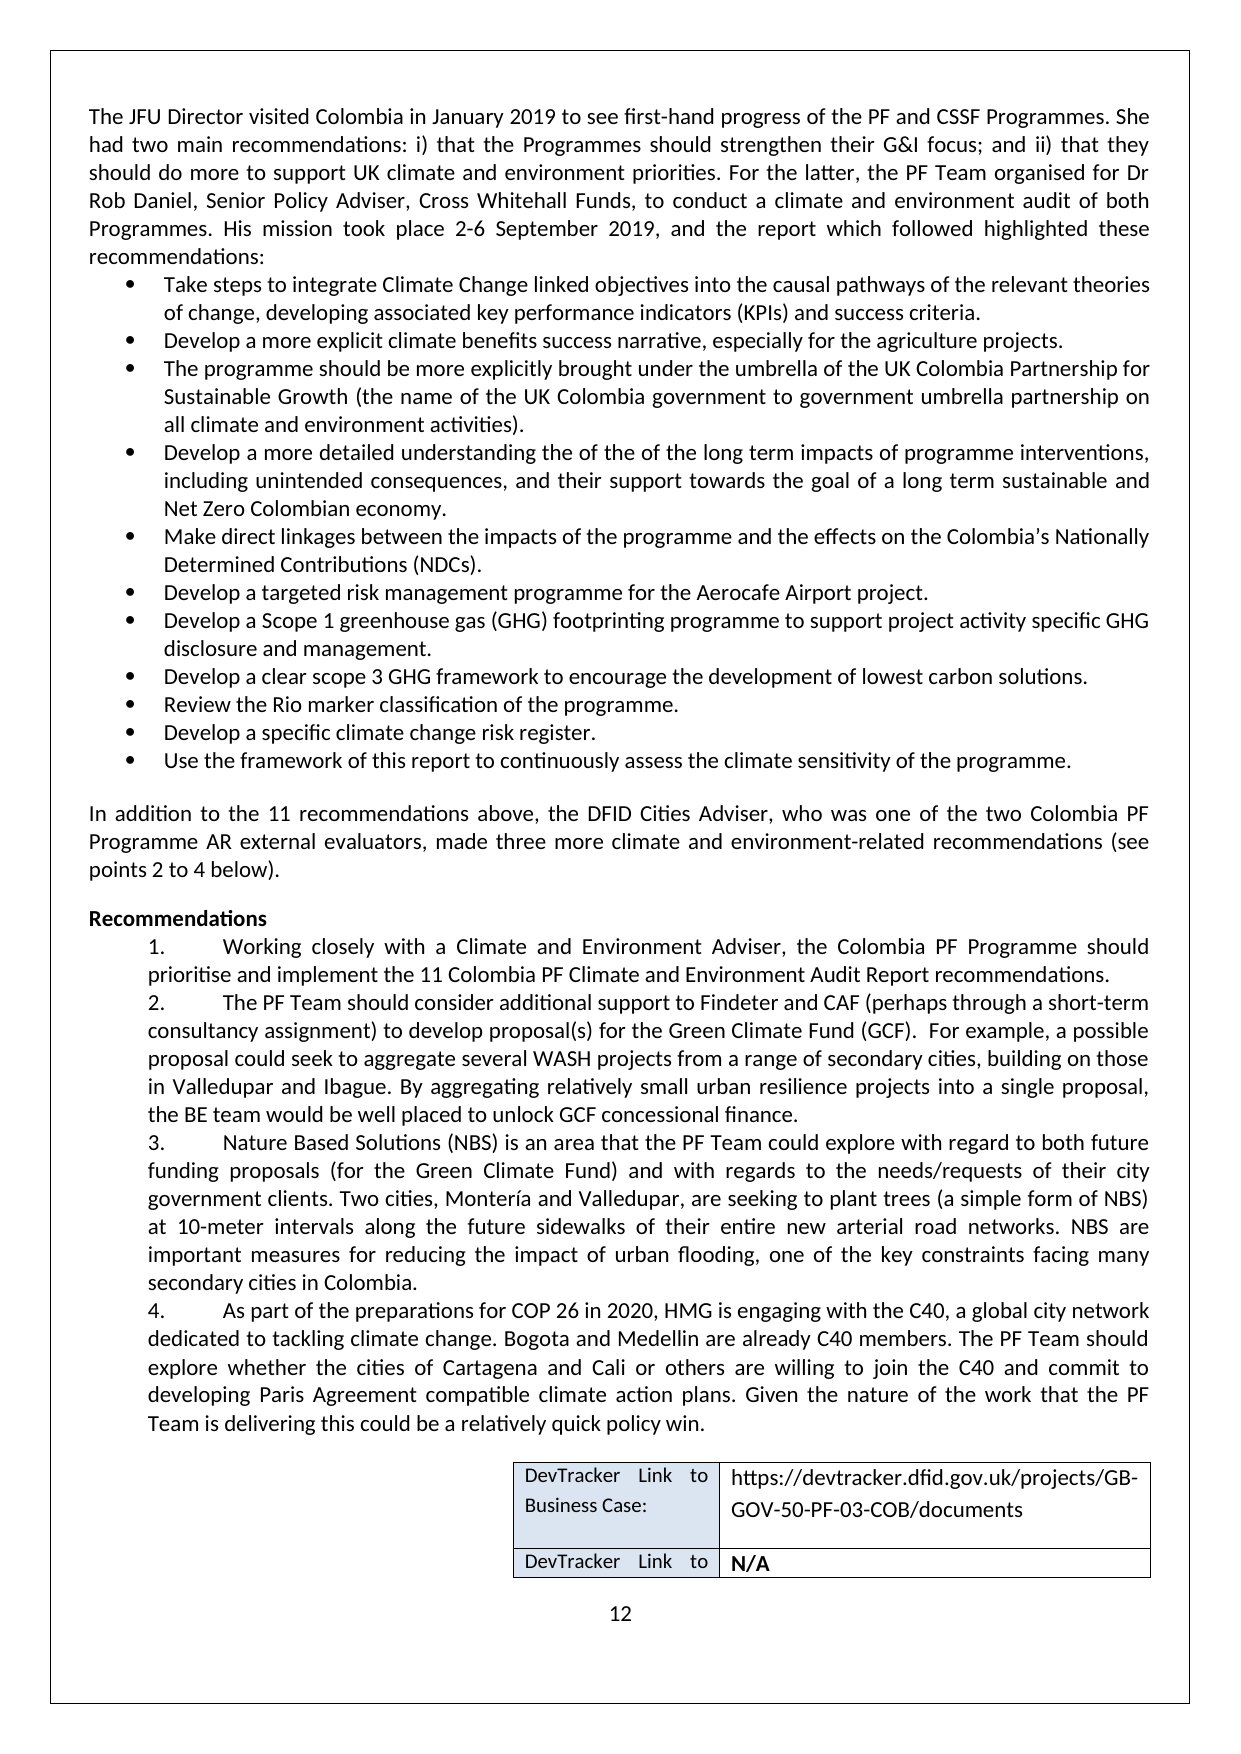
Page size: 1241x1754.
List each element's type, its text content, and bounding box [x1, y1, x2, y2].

list The programme should be more explicitly brought under the umbrella of the UK Colombia Partnership for Sustainable Growth (the name of the UK Colombia government to government umbrella partnership on all climate and environment activities). [126, 354, 1152, 438]
list Take steps to integrate Climate Change linked objectives into the causal pathways of the relevant theories of change, developing associated key performance indicators (KPIs) and success criteria. [126, 270, 1152, 326]
list Use the framework of this report to continuously assess the climate sensitivity of the programme. [126, 746, 1152, 774]
list Develop a clear scope 3 GHG framework to encourage the development of lowest carbon solutions. [126, 662, 1152, 690]
text In addition to the 11 recommendations above, the DFID Cities Adviser, who was one of the two Colombia PF Programme AR external evaluators, made three more climate and environment-related recommendations (see points 2 to 4 below). [89, 799, 1152, 883]
list Develop a more detailed understanding the of the of the long term impacts of programme interventions, including unintended consequences, and their support towards the goal of a long term sustainable and Net Zero Colombian economy. [126, 438, 1152, 522]
list Develop a Scope 1 greenhouse gas (GHG) footprinting programme to support project activity specific GHG disclosure and management. [126, 606, 1152, 662]
list Working closely with a Climate and Environment Adviser, the Colombia PF Programme should prioritise and implement the 11 Colombia PF Climate and Environment Audit Report recommendations. [148, 932, 1152, 988]
list The PF Team should consider additional support to Findeter and CAF (perhaps through a short-term consultancy assignment) to develop proposal(s) for the Green Climate Fund (GCF). For example, a possible proposal could seek to aggregate several WASH projects from a range of secondary cities, building on those in Valledupar and Ibague. By aggregating relatively small urban resilience projects into a single proposal, the BE team would be well placed to unlock GCF concessional finance. [148, 988, 1152, 1128]
text Recommendations [89, 904, 1152, 932]
list Review the Rio marker classification of the programme. [126, 690, 1152, 718]
list Develop a specific climate change risk register. [126, 718, 1152, 746]
table_header DevTracker Link to Business Case: [514, 1463, 719, 1548]
list Develop a targeted risk management programme for the Aerocafe Airport project. [126, 578, 1152, 606]
list Develop a more explicit climate benefits success narrative, especially for the agriculture projects. [126, 326, 1152, 354]
list Nature Based Solutions (NBS) is an area that the PF Team could explore with regard to both future funding proposals (for the Green Climate Fund) and with regards to the needs/requests of their city government clients. Two cities, Montería and Valledupar, are seeking to plant trees (a simple form of NBS) at 10-meter intervals along the future sidewalks of their entire new arterial road networks. NBS are important measures for reducing the impact of urban flooding, one of the key constraints facing many secondary cities in Colombia. [148, 1128, 1152, 1297]
table_cell N/A [720, 1549, 1150, 1577]
table_header https://devtracker.dfid.gov.uk/projects/GB-GOV-50-PF-03-COB/documents [720, 1463, 1150, 1548]
list Make direct linkages between the impacts of the programme and the effects on the Colombia’s Nationally Determined Contributions (NDCs). [126, 522, 1152, 578]
text The JFU Director visited Colombia in January 2019 to see first-hand progress of the PF and CSSF Programmes. She had two main recommendations: i) that the Programmes should strengthen their G&I focus; and ii) that they should do more to support UK climate and environment priorities. For the latter, the PF Team organised for Dr Rob Daniel, Senior Policy Adviser, Cross Whitehall Funds, to conduct a climate and environment audit of both Programmes. His mission took place 2-6 September 2019, and the report which followed highlighted these recommendations: [89, 102, 1152, 270]
table_cell DevTracker Link to [514, 1549, 719, 1577]
list As part of the preparations for COP 26 in 2020, HMG is engaging with the C40, a global city network dedicated to tackling climate change. Bogota and Medellin are already C40 members. The PF Team should explore whether the cities of Cartagena and Cali or others are willing to join the C40 and commit to developing Paris Agreement compatible climate action plans. Given the nature of the work that the PF Team is delivering this could be a relatively quick policy win. [148, 1297, 1152, 1437]
